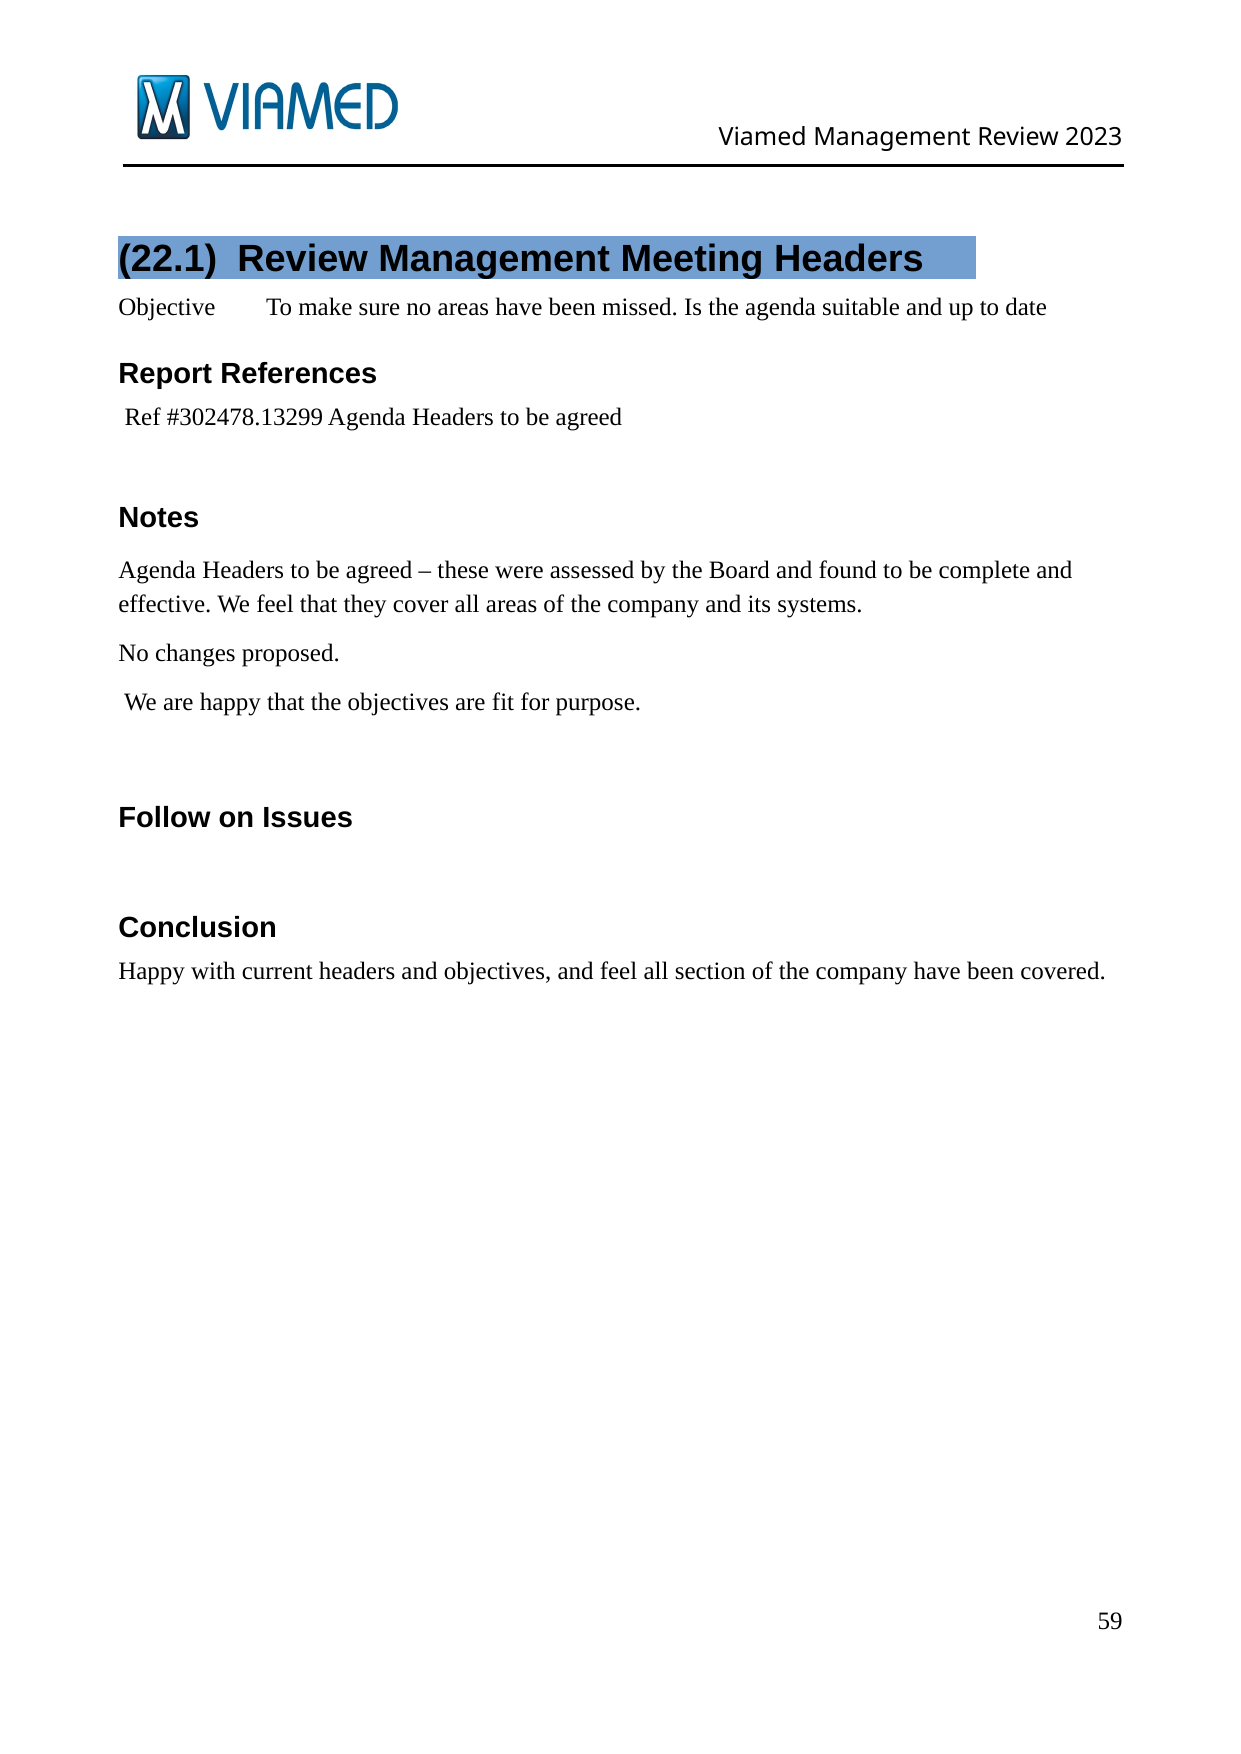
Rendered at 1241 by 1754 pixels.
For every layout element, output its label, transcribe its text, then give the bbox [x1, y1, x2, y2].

subtitle Conclusion [118, 910, 1122, 943]
text Happy with current headers and objectives, and feel all section of the company have been covered. [118, 956, 1122, 984]
text Agenda Headers to be agreed – these were assessed by the Board and found to be complete and effective. We feel that they cover all areas of the company and its systems. [118, 555, 1122, 618]
text We are happy that the objectives are fit for purpose. [118, 687, 1122, 716]
subtitle Report References [118, 356, 1122, 389]
text Ref #302478.13299 Agenda Headers to be agreed [118, 402, 1122, 431]
text No changes proposed. [118, 638, 1122, 667]
subtitle Follow on Issues [118, 800, 1122, 833]
subtitle (22.1) Review Management Meeting Headers [976, 236, 1122, 279]
picture [133, 65, 401, 149]
text Objective To make sure no areas have been missed. Is the agenda suitable and up to date [118, 292, 1122, 321]
text Notes [118, 500, 1122, 533]
